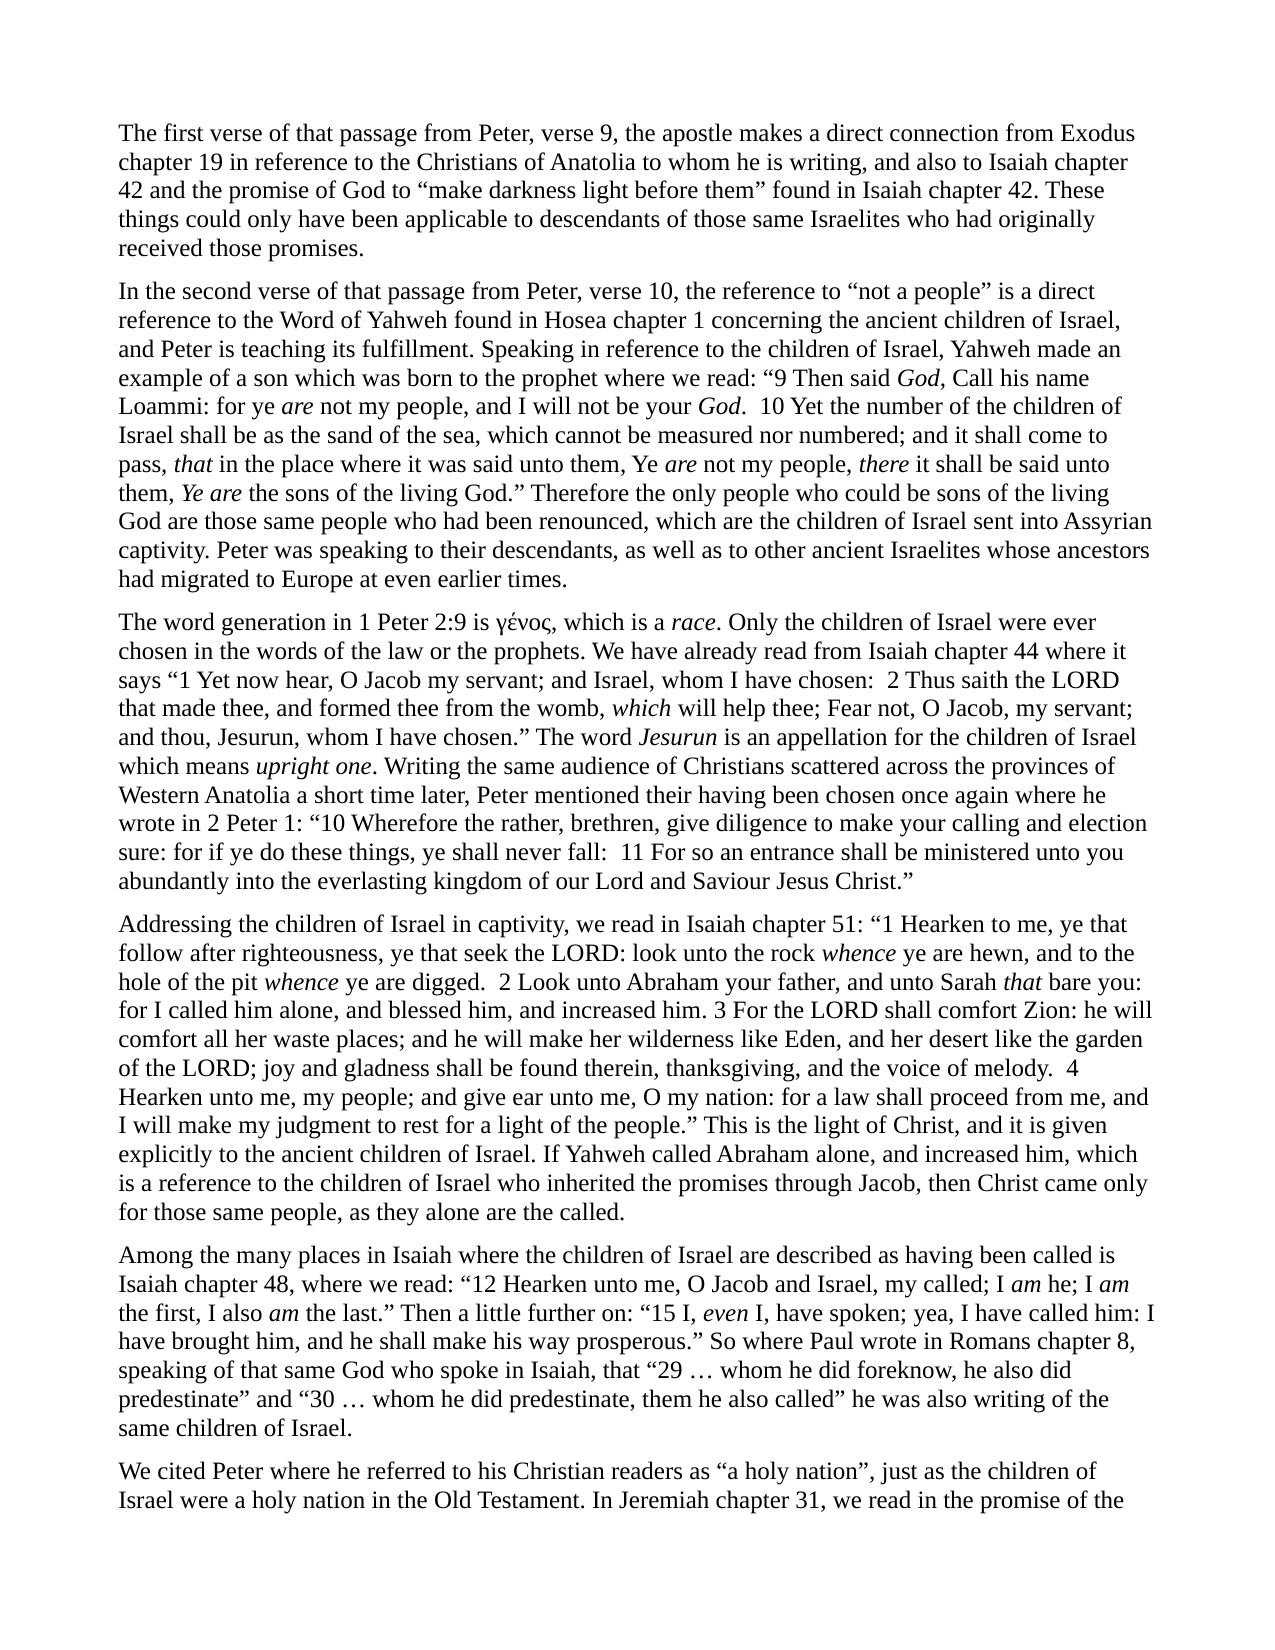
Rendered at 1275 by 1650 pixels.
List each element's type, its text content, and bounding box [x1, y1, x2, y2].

text In the second verse of that passage from Peter, verse 10, the reference to “not a people” is a direct reference to the Word of Yahweh found in Hosea chapter 1 concerning the ancient children of Israel, and Peter is teaching its fulfillment. Speaking in reference to the children of Israel, Yahweh made an example of a son which was born to the prophet where we read: “9 Then said God, Call his name Loammi: for ye are not my people, and I will not be your God. 10 Yet the number of the children of Israel shall be as the sand of the sea, which cannot be measured nor numbered; and it shall come to pass, that in the place where it was said unto them, Ye are not my people, there it shall be said unto them, Ye are the sons of the living God.” Therefore the only people who could be sons of the living God are those same people who had been renounced, which are the children of Israel sent into Assyrian captivity. Peter was speaking to their descendants, as well as to other ancient Israelites whose ancestors had migrated to Europe at even earlier times. [118, 276, 1157, 593]
text The word generation in 1 Peter 2:9 is γένος, which is a race. Only the children of Israel were ever chosen in the words of the law or the prophets. We have already read from Isaiah chapter 44 where it says “1 Yet now hear, O Jacob my servant; and Israel, whom I have chosen: 2 Thus saith the LORD that made thee, and formed thee from the womb, which will help thee; Fear not, O Jacob, my servant; and thou, Jesurun, whom I have chosen.” The word Jesurun is an appellation for the children of Israel which means upright one. Writing the same audience of Christians scattered across the provinces of Western Anatolia a short time later, Peter mentioned their having been chosen once again where he wrote in 2 Peter 1: “10 Wherefore the rather, brethren, give diligence to make your calling and election sure: for if ye do these things, ye shall never fall: 11 For so an entrance shall be ministered unto you abundantly into the everlasting kingdom of our Lord and Saviour Jesus Christ.” [118, 607, 1157, 895]
text Among the many places in Isaiah where the children of Israel are described as having been called is Isaiah chapter 48, where we read: “12 Hearken unto me, O Jacob and Israel, my called; I am he; I am the first, I also am the last.” Then a little further on: “15 I, even I, have spoken; yea, I have called him: I have brought him, and he shall make his way prosperous.” So where Paul wrote in Romans chapter 8, speaking of that same God who spoke in Isaiah, that “29 … whom he did foreknow, he also did predestinate” and “30 … whom he did predestinate, them he also called” he was also writing of the same children of Israel. [118, 1240, 1157, 1441]
text Addressing the children of Israel in captivity, we read in Isaiah chapter 51: “1 Hearken to me, ye that follow after righteousness, ye that seek the LORD: look unto the rock whence ye are hewn, and to the hole of the pit whence ye are digged. 2 Look unto Abraham your father, and unto Sarah that bare you: for I called him alone, and blessed him, and increased him. 3 For the LORD shall comfort Zion: he will comfort all her waste places; and he will make her wilderness like Eden, and her desert like the garden of the LORD; joy and gladness shall be found therein, thanksgiving, and the voice of melody. 4 Hearken unto me, my people; and give ear unto me, O my nation: for a law shall proceed from me, and I will make my judgment to rest for a light of the people.” This is the light of Christ, and it is given explicitly to the ancient children of Israel. If Yahweh called Abraham alone, and increased him, which is a reference to the children of Israel who inherited the promises through Jacob, then Christ came only for those same people, as they alone are the called. [118, 909, 1157, 1226]
text The first verse of that passage from Peter, verse 9, the apostle makes a direct connection from Exodus chapter 19 in reference to the Christians of Anatolia to whom he is writing, and also to Isaiah chapter 42 and the promise of God to “make darkness light before them” found in Isaiah chapter 42. These things could only have been applicable to descendants of those same Israelites who had originally received those promises. [118, 118, 1157, 262]
text We cited Peter where he referred to his Christian readers as “a holy nation”, just as the children of Israel were a holy nation in the Old Testament. In Jeremiah chapter 31, we read in the promise of the [118, 1456, 1157, 1513]
